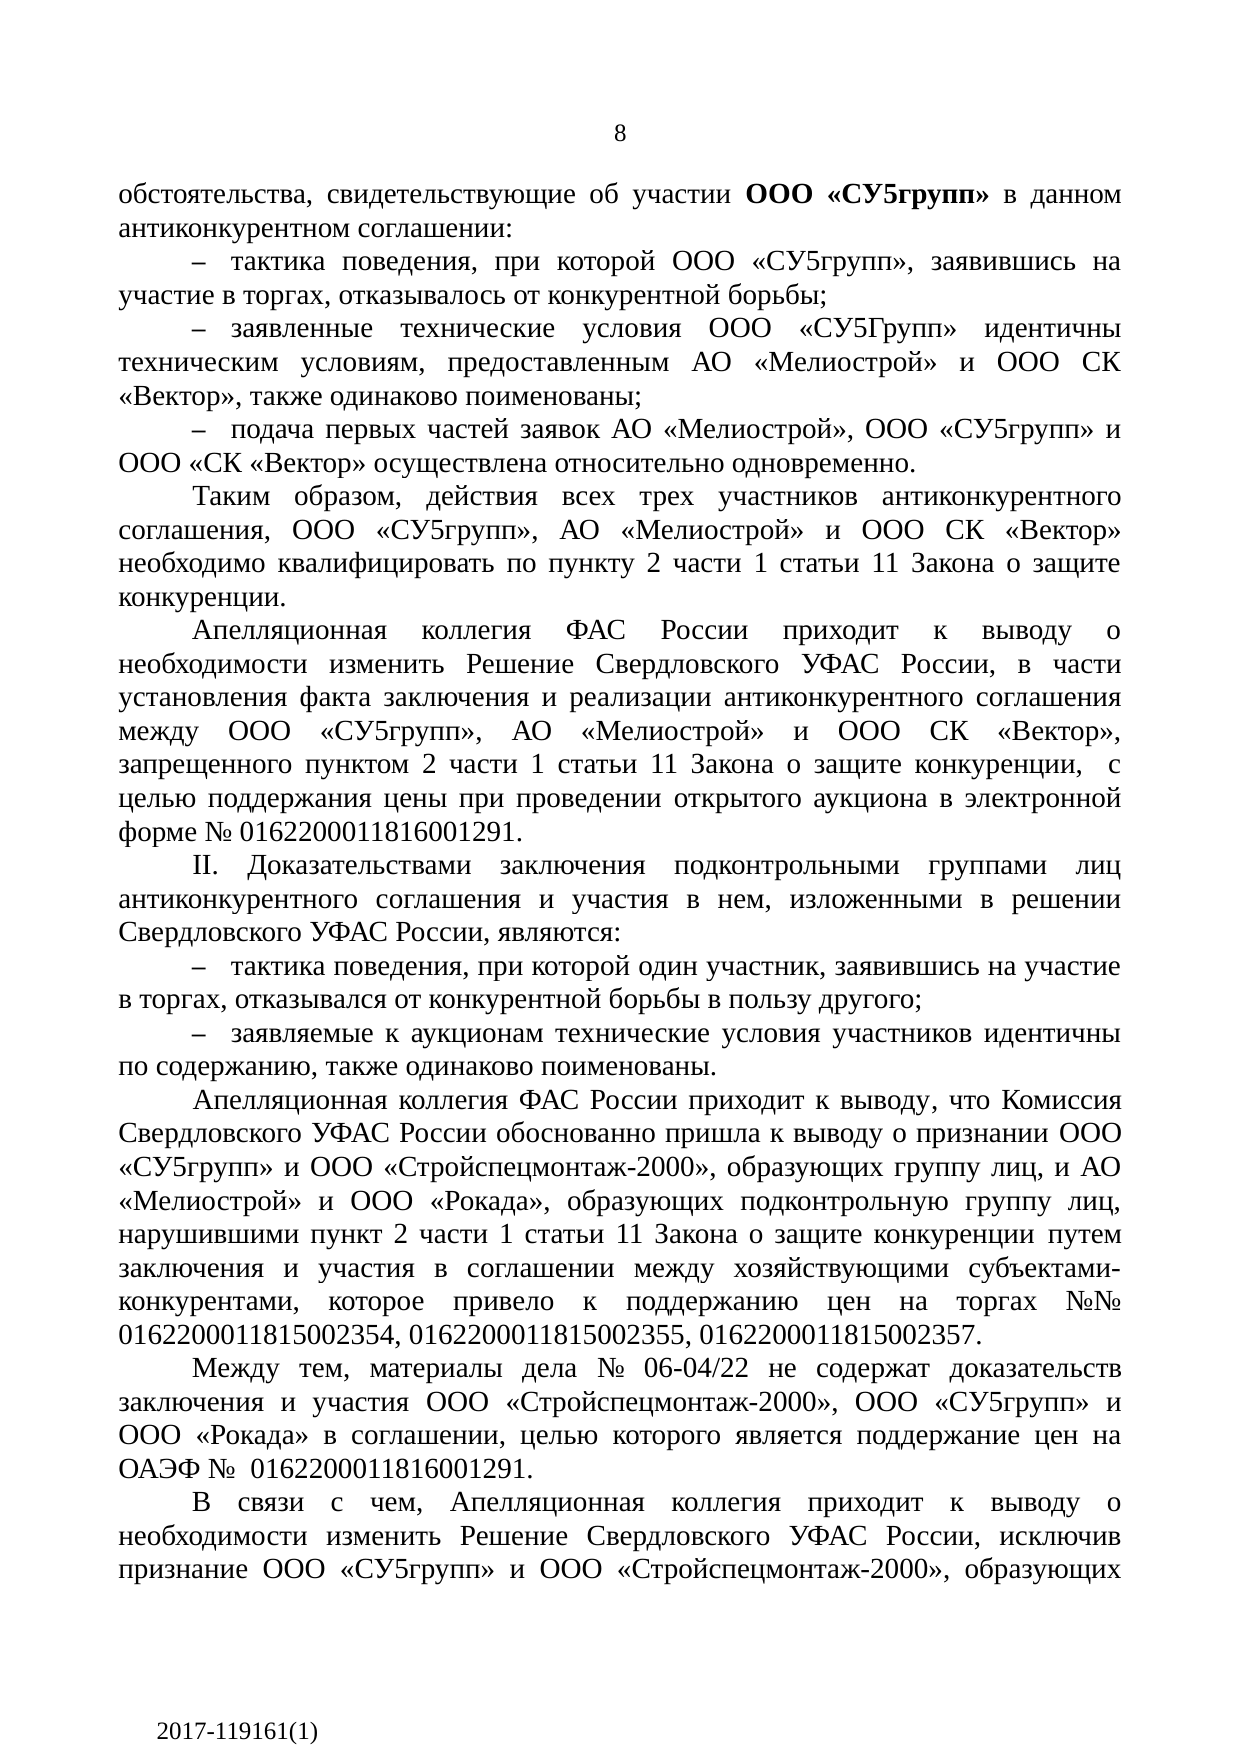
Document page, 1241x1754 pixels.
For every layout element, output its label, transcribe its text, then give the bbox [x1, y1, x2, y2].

list Апелляционная коллегия ФАС России приходит к выводу, что Комиссия Свердловского УФАС России обоснованно пришла к выводу о признании ООО «СУ5групп» и ООО «Стройспецмонтаж-2000», образующих группу лиц, и АО «Мелиострой» и ООО «Рокада», образующих подконтрольную группу лиц, нарушившими пункт 2 части 1 статьи 11 Закона о защите конкуренции путем заключения и участия в соглашении между хозяйствующими субъектами-конкурентами, которое привело к поддержанию цен на торгах №№ 0162200011815002354, 0162200011815002355, 0162200011815002357. [118, 1082, 1122, 1350]
list тактика поведения, при которой ООО «СУ5групп», заявившись на участие в торгах, отказывалось от конкурентной борьбы; [118, 243, 1122, 311]
text В связи с чем, Апелляционная коллегия приходит к выводу о необходимости изменить Решение Свердловского УФАС России, исключив признание ООО «СУ5групп» и ООО «Стройспецмонтаж-2000», образующих [118, 1484, 1122, 1585]
list Таким образом, действия всех трех участников антиконкурентного соглашения, ООО «СУ5групп», АО «Мелиострой» и ООО СК «Вектор» необходимо квалифицировать по пункту 2 части 1 статьи 11 Закона о защите конкуренции. [118, 478, 1122, 612]
list заявляемые к аукционам технические условия участников идентичны по содержанию, также одинаково поименованы. [118, 1015, 1122, 1082]
list II. Доказательствами заключения подконтрольными группами лиц антиконкурентного соглашения и участия в нем, изложенными в решении Свердловского УФАС России, являются: [118, 847, 1122, 948]
text Апелляционная коллегия ФАС России приходит к выводу о необходимости изменить Решение Свердловского УФАС России, в части установления факта заключения и реализации антиконкурентного соглашения между ООО «СУ5групп», АО «Мелиострой» и ООО СК «Вектор», запрещенного пунктом 2 части 1 статьи 11 Закона о защите конкуренции, с целью поддержания цены при проведении открытого аукциона в электронной форме № 0162200011816001291. [118, 612, 1122, 847]
list подача первых частей заявок АО «Мелиострой», ООО «СУ5групп» и ООО «СК «Вектор» осуществлена относительно одновременно. [118, 411, 1122, 478]
list заявленные технические условия ООО «СУ5Групп» идентичны техническим условиям, предоставленным АО «Мелиострой» и ООО СК «Вектор», также одинаково поименованы; [118, 311, 1122, 411]
list тактика поведения, при которой один участник, заявившись на участие в торгах, отказывался от конкурентной борьбы в пользу другого; [118, 948, 1122, 1015]
text Между тем, материалы дела № 06-04/22 не содержат доказательств заключения и участия ООО «Стройспецмонтаж-2000», ООО «СУ5групп» и ООО «Рокада» в соглашении, целью которого является поддержание цен на ОАЭФ № 0162200011816001291. [118, 1350, 1122, 1484]
text обстоятельства, свидетельствующие об участии ООО «СУ5групп» в данном антиконкурентном соглашении: [118, 176, 1122, 243]
